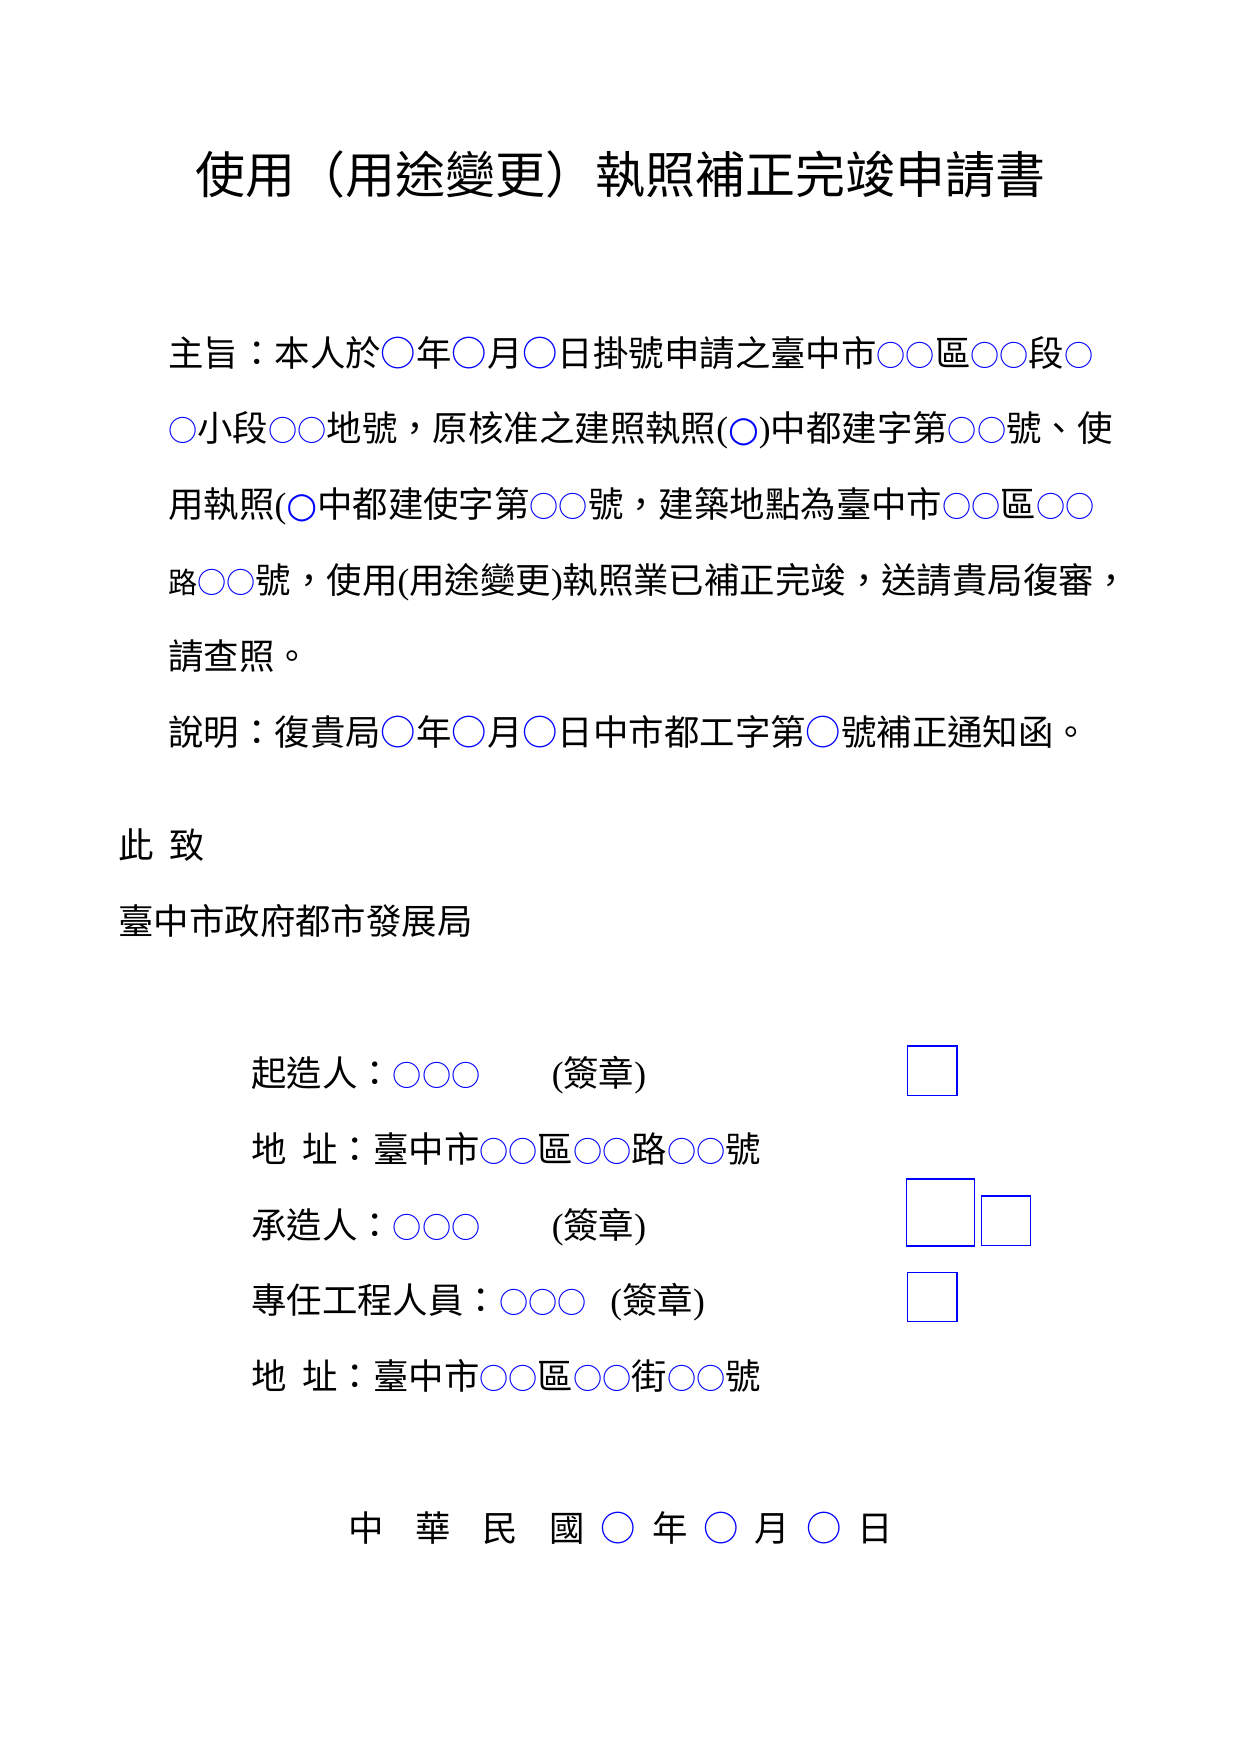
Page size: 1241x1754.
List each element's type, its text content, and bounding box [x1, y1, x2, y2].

text 說明：復貴局○年○月○日中市都工字第○號補正通知函。 [168, 685, 1122, 761]
text 起造人：○○○ (簽章) [118, 1027, 1122, 1102]
text 地 址：臺中市○○區○○街○○號 [118, 1330, 1122, 1406]
text 承造人：○○○ (簽章) [118, 1178, 1122, 1254]
text 使用（用途變更）執照補正完竣申請書 [118, 119, 1122, 212]
text 主旨：本人於○年○月○日掛號申請之臺中市○○區○○段○○小段○○地號，原核准之建照執照(○)中都建字第○○號、使用執照(○中都建使字第○○號，建築地點為臺中市○○區○○路○○號，使用(用途變更)執照業已補正完竣，送請貴局復審，請查照。 [168, 306, 1122, 685]
text 臺中市政府都市發展局 [118, 875, 1122, 951]
text 地 址：臺中市○○區○○路○○號 [118, 1102, 1122, 1178]
text 此 致 [118, 799, 1122, 875]
text 專任工程人員：○○○ (簽章) [118, 1254, 1122, 1330]
text 中 華 民 國 ○ 年 ○ 月 ○ 日 [118, 1482, 1122, 1557]
